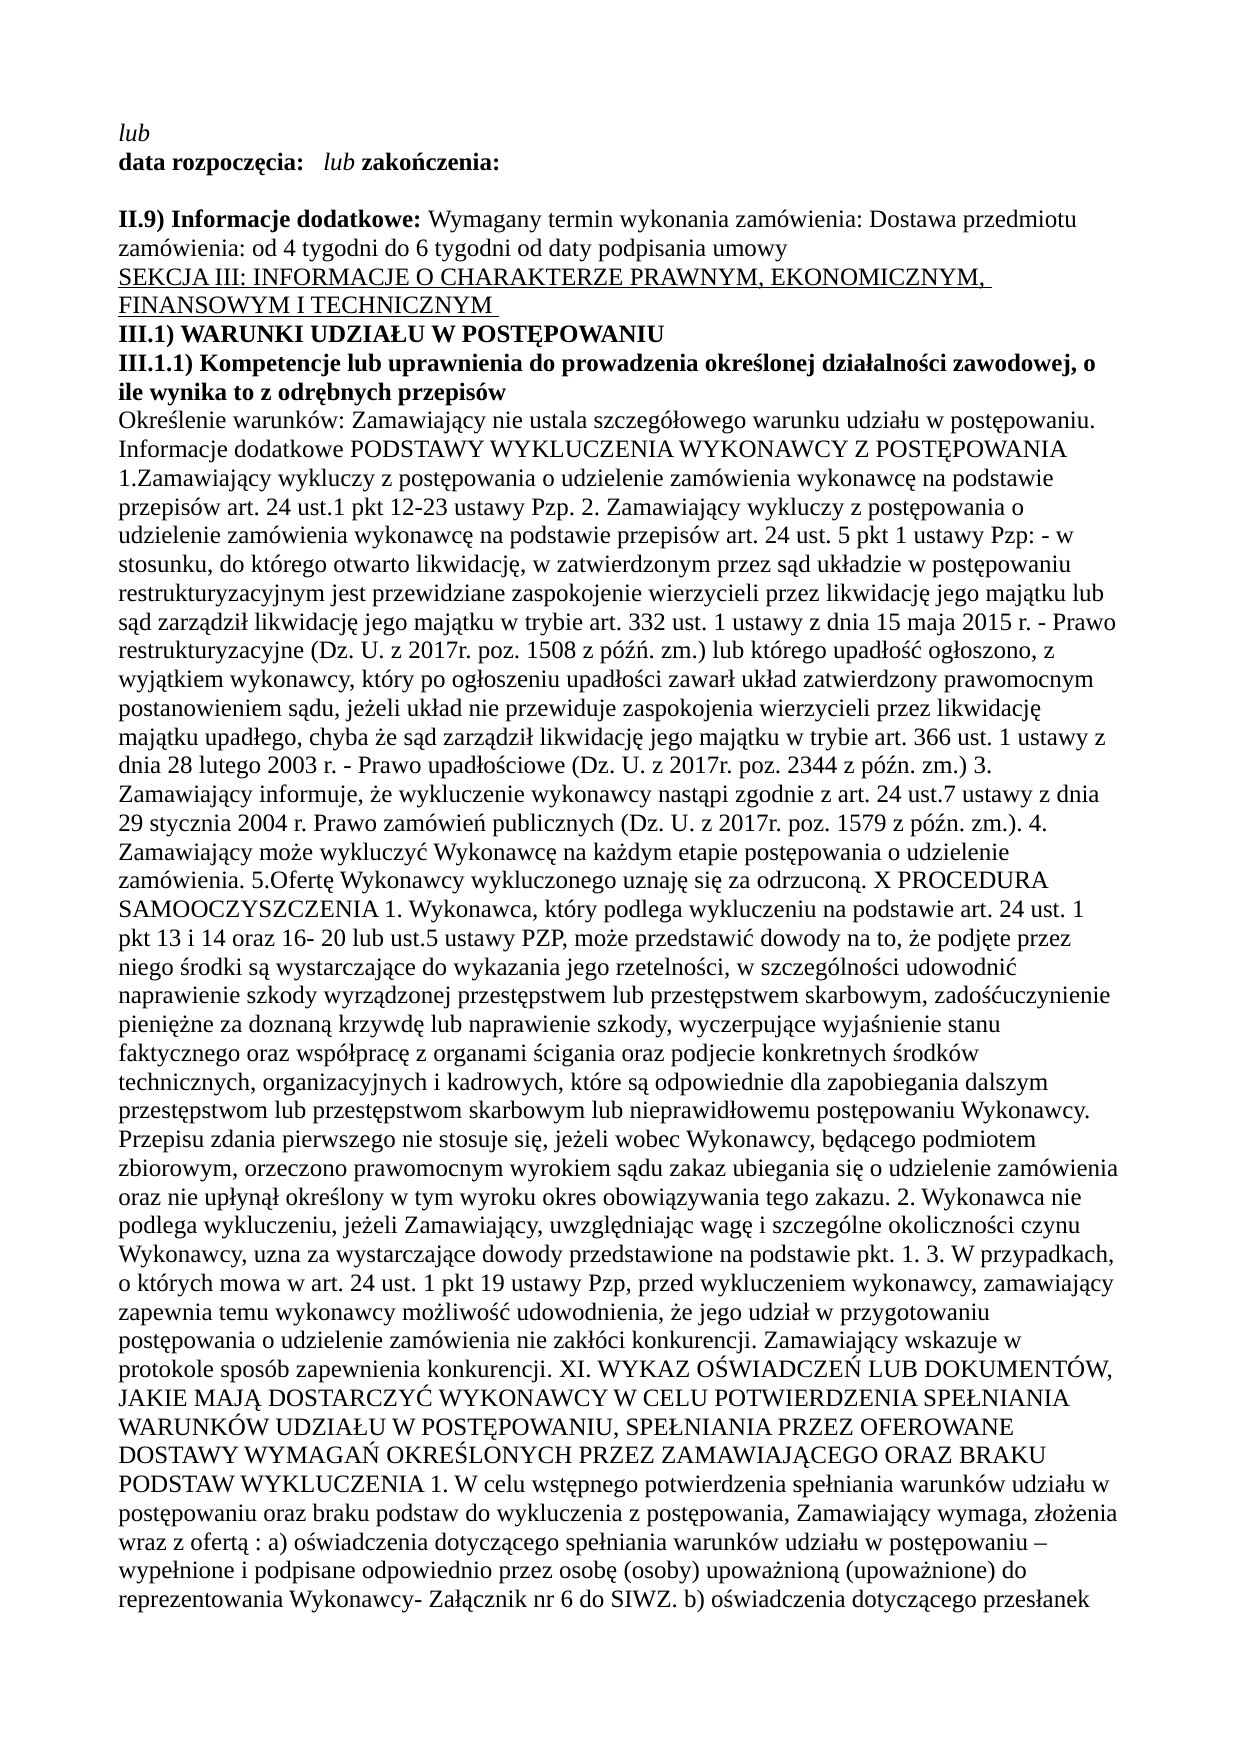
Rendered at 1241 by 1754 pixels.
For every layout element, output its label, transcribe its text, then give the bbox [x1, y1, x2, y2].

text SEKCJA III: INFORMACJE O CHARAKTERZE PRAWNYM, EKONOMICZNYM, FINANSOWYM I TECHNICZNYM [118, 262, 1122, 319]
text III.1.1) Kompetencje lub uprawnienia do prowadzenia określonej działalności zawodowej, o ile wynika to z odrębnych przepisów Określenie warunków: Zamawiający nie ustala szczegółowego warunku udziału w postępowaniu. Informacje dodatkowe PODSTAWY WYKLUCZENIA WYKONAWCY Z POSTĘPOWANIA 1.Zamawiający wykluczy z postępowania o udzielenie zamówienia wykonawcę na podstawie przepisów art. 24 ust.1 pkt 12-23 ustawy Pzp. 2. Zamawiający wykluczy z postępowania o udzielenie zamówienia wykonawcę na podstawie przepisów art. 24 ust. 5 pkt 1 ustawy Pzp: - w stosunku, do którego otwarto likwidację, w zatwierdzonym przez sąd układzie w postępowaniu restrukturyzacyjnym jest przewidziane zaspokojenie wierzycieli przez likwidację jego majątku lub sąd zarządził likwidację jego majątku w trybie art. 332 ust. 1 ustawy z dnia 15 maja 2015 r. - Prawo restrukturyzacyjne (Dz. U. z 2017r. poz. 1508 z późń. zm.) lub którego upadłość ogłoszono, z wyjątkiem wykonawcy, który po ogłoszeniu upadłości zawarł układ zatwierdzony prawomocnym postanowieniem sądu, jeżeli układ nie przewiduje zaspokojenia wierzycieli przez likwidację majątku upadłego, chyba że sąd zarządził likwidację jego majątku w trybie art. 366 ust. 1 ustawy z dnia 28 lutego 2003 r. - Prawo upadłościowe (Dz. U. z 2017r. poz. 2344 z późn. zm.) 3. Zamawiający informuje, że wykluczenie wykonawcy nastąpi zgodnie z art. 24 ust.7 ustawy z dnia 29 stycznia 2004 r. Prawo zamówień publicznych (Dz. U. z 2017r. poz. 1579 z późn. zm.). 4. Zamawiający może wykluczyć Wykonawcę na każdym etapie postępowania o udzielenie zamówienia. 5.Ofertę Wykonawcy wykluczonego uznaję się za odrzuconą. X PROCEDURA SAMOOCZYSZCZENIA 1. Wykonawca, który podlega wykluczeniu na podstawie art. 24 ust. 1 pkt 13 i 14 oraz 16- 20 lub ust.5 ustawy PZP, może przedstawić dowody na to, że podjęte przez niego środki są wystarczające do wykazania jego rzetelności, w szczególności udowodnić naprawienie szkody wyrządzonej przestępstwem lub przestępstwem skarbowym, zadośćuczynienie pieniężne za doznaną krzywdę lub naprawienie szkody, wyczerpujące wyjaśnienie stanu faktycznego oraz współpracę z organami ścigania oraz podjecie konkretnych środków technicznych, organizacyjnych i kadrowych, które są odpowiednie dla zapobiegania dalszym przestępstwom lub przestępstwom skarbowym lub nieprawidłowemu postępowaniu Wykonawcy. Przepisu zdania pierwszego nie stosuje się, jeżeli wobec Wykonawcy, będącego podmiotem zbiorowym, orzeczono prawomocnym wyrokiem sądu zakaz ubiegania się o udzielenie zamówienia oraz nie upłynął określony w tym wyroku okres obowiązywania tego zakazu. 2. Wykonawca nie podlega wykluczeniu, jeżeli Zamawiający, uwzględniając wagę i szczególne okoliczności czynu Wykonawcy, uzna za wystarczające dowody przedstawione na podstawie pkt. 1. 3. W przypadkach, o których mowa w art. 24 ust. 1 pkt 19 ustawy Pzp, przed wykluczeniem wykonawcy, zamawiający zapewnia temu wykonawcy możliwość udowodnienia, że jego udział w przygotowaniu postępowania o udzielenie zamówienia nie zakłóci konkurencji. Zamawiający wskazuje w protokole sposób zapewnienia konkurencji. XI. WYKAZ OŚWIADCZEŃ LUB DOKUMENTÓW, JAKIE MAJĄ DOSTARCZYĆ WYKONAWCY W CELU POTWIERDZENIA SPEŁNIANIA WARUNKÓW UDZIAŁU W POSTĘPOWANIU, SPEŁNIANIA PRZEZ OFEROWANE DOSTAWY WYMAGAŃ OKREŚLONYCH PRZEZ ZAMAWIAJĄCEGO ORAZ BRAKU PODSTAW WYKLUCZENIA 1. W celu wstępnego potwierdzenia spełniania warunków udziału w postępowaniu oraz braku podstaw do wykluczenia z postępowania, Zamawiający wymaga, złożenia wraz z ofertą : a) oświadczenia dotyczącego spełniania warunków udziału w postępowaniu – wypełnione i podpisane odpowiednio przez osobę (osoby) upoważnioną (upoważnione) do reprezentowania Wykonawcy- Załącznik nr 6 do SIWZ. b) oświadczenia dotyczącego przesłanek [118, 348, 1122, 1613]
text III.1) WARUNKI UDZIAŁU W POSTĘPOWANIU [118, 319, 1122, 348]
text lub data rozpoczęcia: lub zakończenia: II.9) Informacje dodatkowe: Wymagany termin wykonania zamówienia: Dostawa przedmiotu zamówienia: od 4 tygodni do 6 tygodni od daty podpisania umowy [118, 118, 1122, 262]
